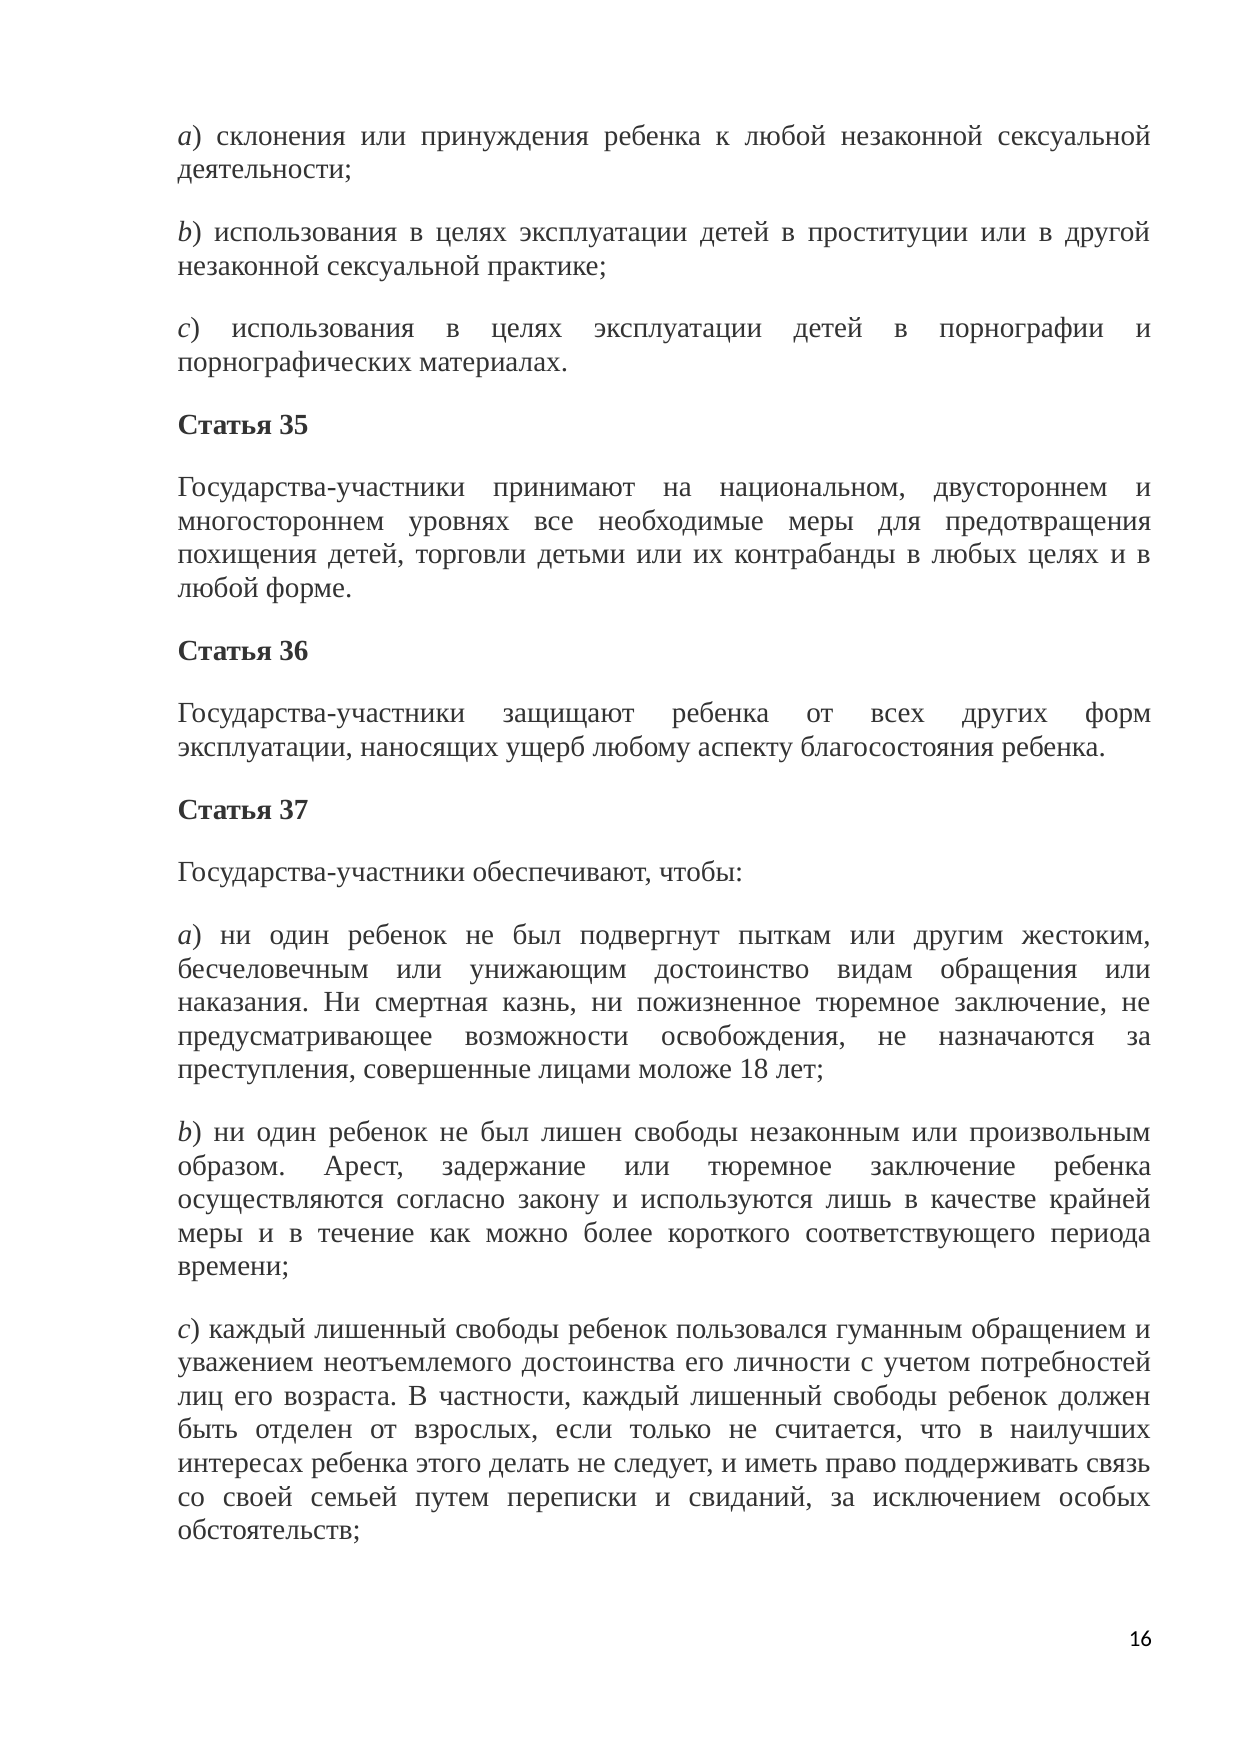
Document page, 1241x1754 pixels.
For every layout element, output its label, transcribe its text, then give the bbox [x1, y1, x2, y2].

subtitle Статья 35 [177, 407, 1152, 440]
text a) склонения или принуждения ребенка к любой незаконной сексуальной деятельности; [177, 118, 1152, 185]
text a) ни один ребенок не был подвергнут пыткам или другим жестоким, бесчеловечным или унижающим достоинство видам обращения или наказания. Ни смертная казнь, ни пожизненное тюремное заключение, не предусматривающее возможности освобождения, не назначаются за преступления, совершенные лицами моложе 18 лет; [177, 917, 1152, 1085]
text c) каждый лишенный свободы ребенок пользовался гуманным обращением и уважением неотъемлемого достоинства его личности с учетом потребностей лиц его возраста. В частности, каждый лишенный свободы ребенок должен быть отделен от взрослых, если только не считается, что в наилучших интересах ребенка этого делать не следует, и иметь право поддерживать связь со своей семьей путем переписки и свиданий, за исключением особых обстоятельств; [177, 1311, 1152, 1546]
text c) использования в целях эксплуатации детей в порнографии и порнографических материалах. [177, 311, 1152, 378]
text Государства-участники принимают на национальном, двустороннем и многостороннем уровнях все необходимые меры для предотвращения похищения детей, торговли детьми или их контрабанды в любых целях и в любой форме. [177, 469, 1152, 604]
text b) использования в целях эксплуатации детей в проституции или в другой незаконной сексуальной практике; [177, 214, 1152, 281]
subtitle Статья 36 [177, 633, 1152, 666]
text b) ни один ребенок не был лишен свободы незаконным или произвольным образом. Арест, задержание или тюремное заключение ребенка осуществляются согласно закону и используются лишь в качестве крайней меры и в течение как можно более короткого соответствующего периода времени; [177, 1114, 1152, 1282]
subtitle Статья 37 [177, 792, 1152, 825]
text Государства-участники защищают ребенка от всех других форм эксплуатации, наносящих ущерб любому аспекту благосостояния ребенка. [177, 696, 1152, 763]
text Государства-участники обеспечивают, чтобы: [177, 854, 1152, 888]
